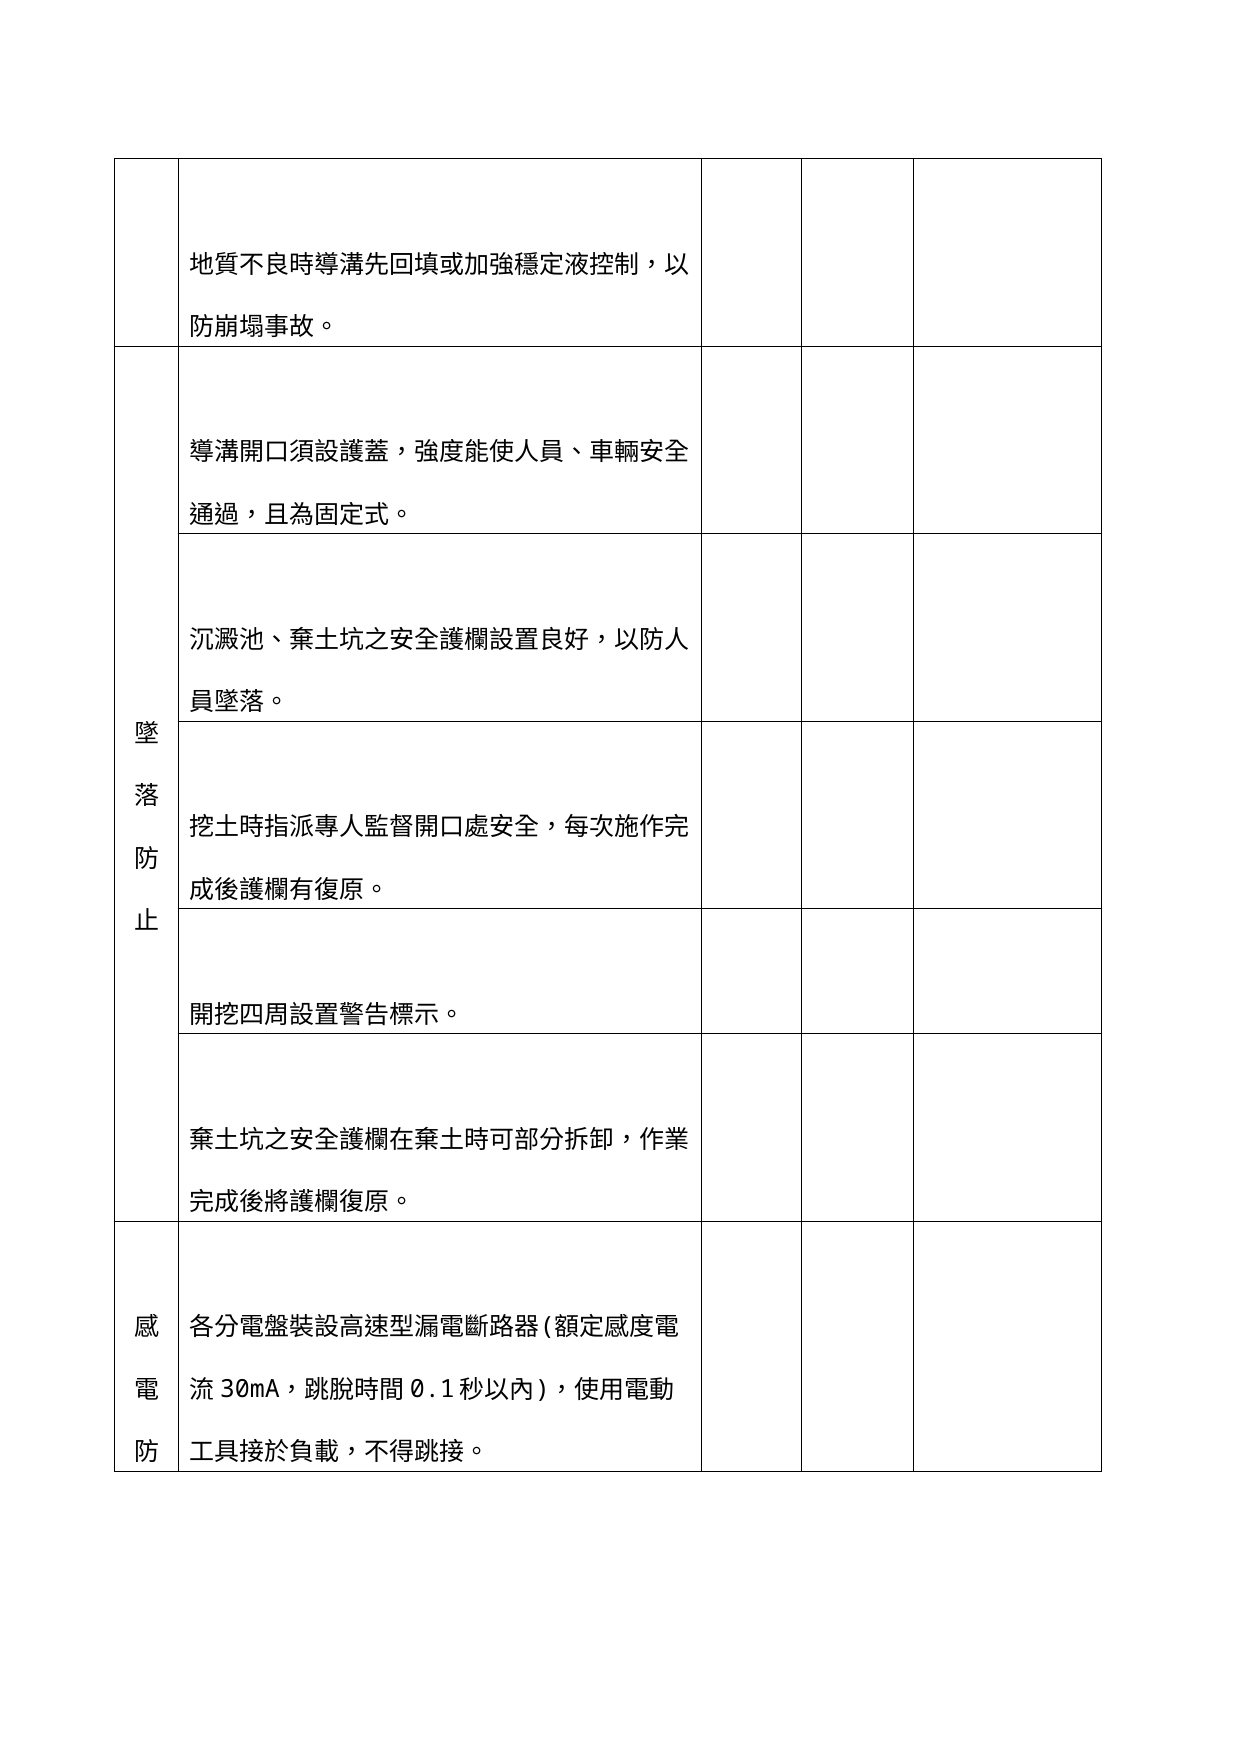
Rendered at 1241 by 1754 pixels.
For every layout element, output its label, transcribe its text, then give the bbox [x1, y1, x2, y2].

table_cell [914, 909, 1101, 1033]
table_cell 地質不良時導溝先回填或加強穩定液控制，以防崩塌事故。 [179, 159, 701, 346]
table_cell [702, 909, 801, 1033]
table_cell [802, 909, 913, 1033]
table_cell [914, 159, 1101, 346]
table_cell [802, 159, 913, 346]
table_cell [914, 347, 1101, 533]
table_cell 導溝開口須設護蓋，強度能使人員、車輛安全通過，且為固定式。 [179, 347, 701, 533]
table_cell [702, 534, 801, 721]
table_cell 開挖四周設置警告標示。 [179, 909, 701, 1033]
table_cell [702, 159, 801, 346]
table_cell 墜落防止 [115, 347, 178, 1221]
table_cell 挖土時指派專人監督開口處安全，每次施作完成後護欄有復原。 [179, 722, 701, 908]
table_cell [702, 722, 801, 908]
table_cell [702, 347, 801, 533]
table_cell [802, 1034, 913, 1221]
table_cell [802, 722, 913, 908]
table_cell [802, 1222, 913, 1471]
table_cell [914, 1034, 1101, 1221]
table_cell [702, 1034, 801, 1221]
table_cell 棄土坑之安全護欄在棄土時可部分拆卸，作業完成後將護欄復原。 [179, 1034, 701, 1221]
table_cell 感電防 [115, 1222, 178, 1471]
table_cell 各分電盤裝設高速型漏電斷路器(額定感度電流30mA，跳脫時間0.1秒以內)，使用電動工具接於負載，不得跳接。 [179, 1222, 701, 1471]
table_cell [914, 534, 1101, 721]
table_cell [914, 1222, 1101, 1471]
table_cell [802, 347, 913, 533]
table_cell [802, 534, 913, 721]
table_cell [702, 1222, 801, 1471]
table_cell [115, 159, 178, 346]
table_cell [914, 722, 1101, 908]
table_cell 沉澱池、棄土坑之安全護欄設置良好，以防人員墜落。 [179, 534, 701, 721]
